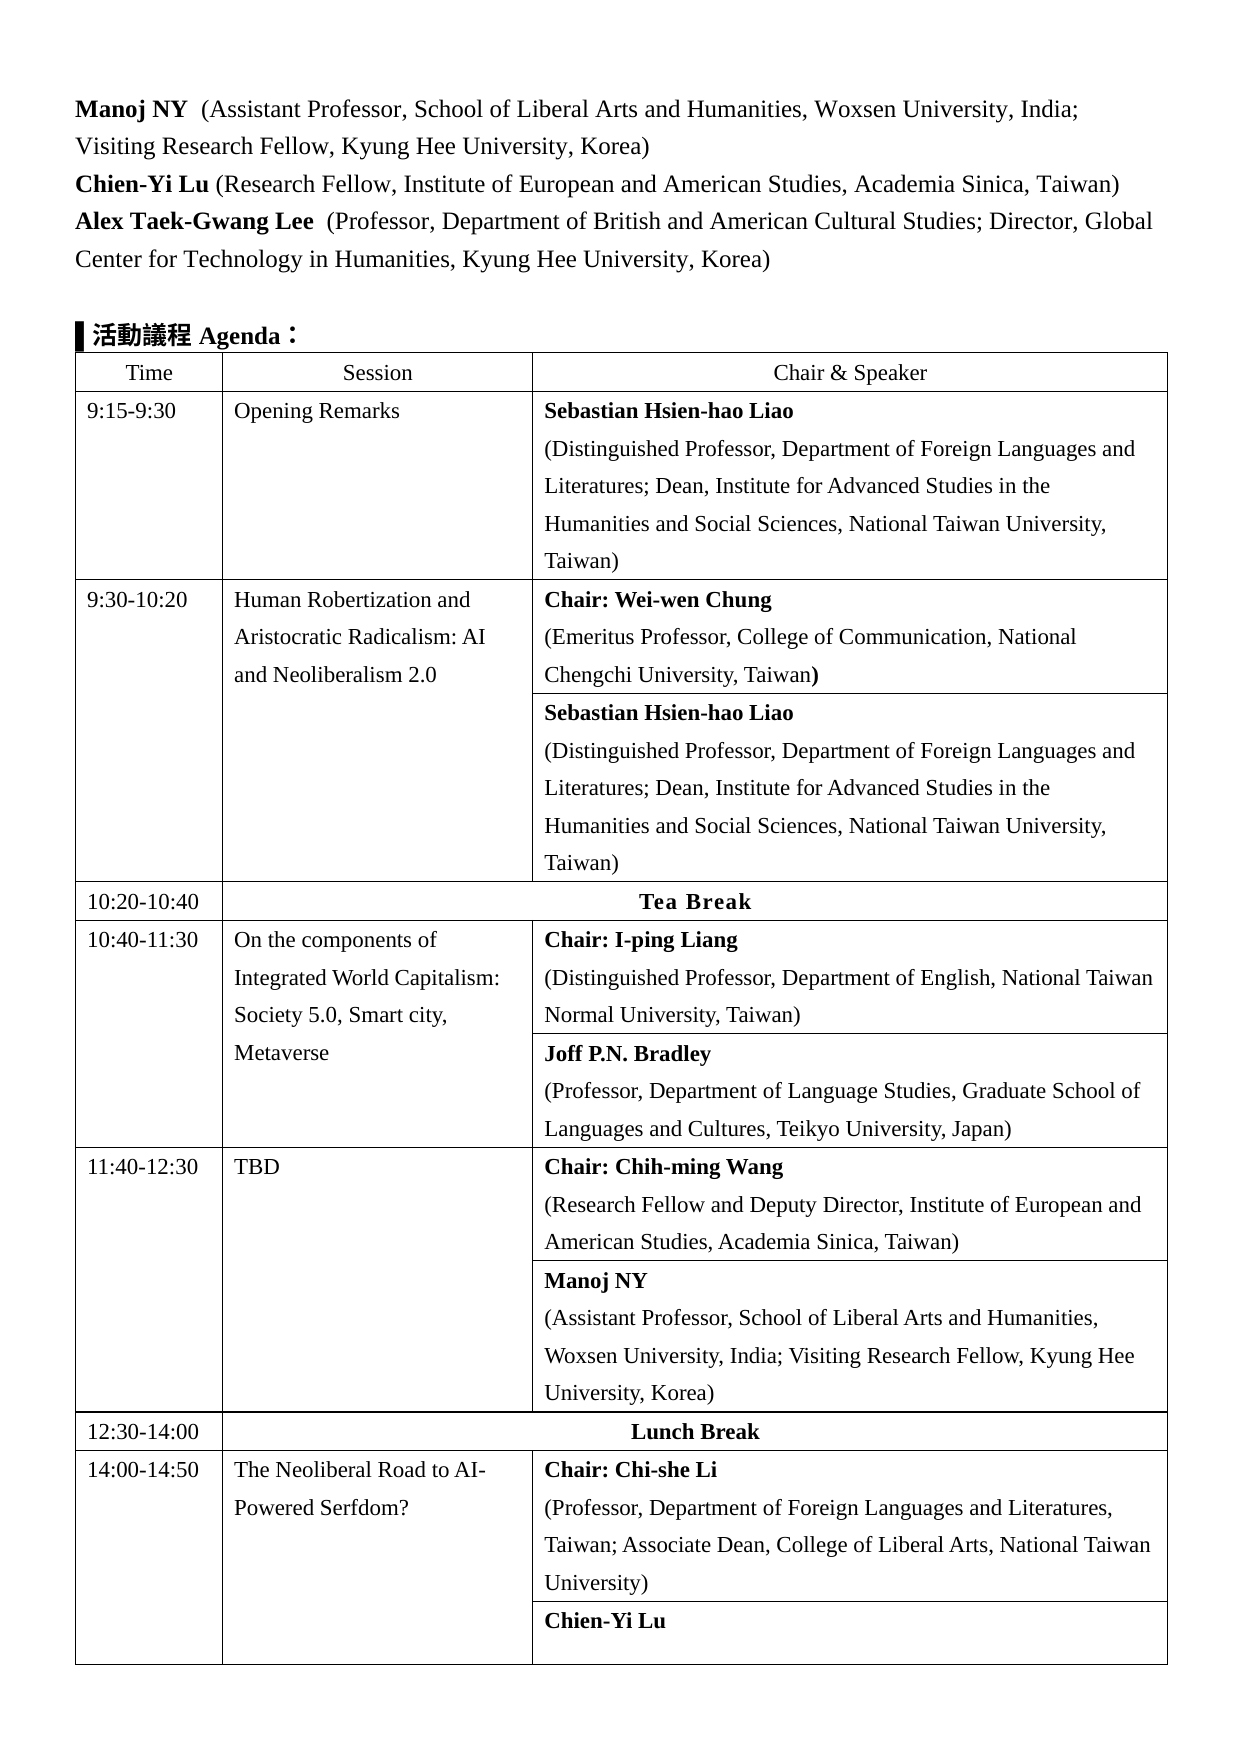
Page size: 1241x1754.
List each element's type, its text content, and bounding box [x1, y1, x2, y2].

table_cell Tea Break [223, 882, 1167, 920]
table_cell 12:30-14:00 [76, 1413, 222, 1450]
table_cell Manoj NY (Assistant Professor, School of Liberal Arts and Humanities, Woxsen University, India; Visiting Research Fellow, Kyung Hee University, Korea) [533, 1261, 1167, 1411]
table_cell Chien-Yi Lu [533, 1602, 1167, 1663]
table_cell Chair: Wei-wen Chung (Emeritus Professor, College of Communication, National Chengchi University, Taiwan) [533, 580, 1167, 693]
text ▌活動議程 Agenda： [75, 314, 1165, 352]
table_cell Chair: Chi-she Li (Professor, Department of Foreign Languages and Literatures, Taiwan; Associate Dean, College of Liberal Arts, National Taiwan University) [533, 1451, 1167, 1601]
table_header Time [76, 353, 222, 391]
table_header Session [223, 353, 532, 391]
table_cell Joff P.N. Bradley (Professor, Department of Language Studies, Graduate School of Languages and Cultures, Teikyo University, Japan) [533, 1034, 1167, 1147]
table_cell Lunch Break [223, 1413, 1167, 1450]
table_cell Sebastian Hsien-hao Liao (Distinguished Professor, Department of Foreign Languages and Literatures; Dean, Institute for Advanced Studies in the Humanities and Social Sciences, National Taiwan University, Taiwan) [533, 392, 1167, 579]
table_cell TBD [223, 1148, 532, 1411]
table_cell 9:30-10:20 [76, 580, 222, 881]
table_cell 9:15-9:30 [76, 392, 222, 579]
table_header Chair & Speaker [533, 353, 1167, 391]
table_cell Chair: I-ping Liang (Distinguished Professor, Department of English, National Taiwan Normal University, Taiwan) [533, 921, 1167, 1033]
table_cell The Neoliberal Road to AI-Powered Serfdom? [223, 1451, 532, 1663]
text Manoj NY (Assistant Professor, School of Liberal Arts and Humanities, Woxsen University, India; Visiting Research Fellow, Kyung Hee University, Korea) Chien-Yi Lu (Research Fellow, Institute of European and American Studies, Academia Sinica, Taiwan) Alex Taek-Gwang Lee (Professor, Department of British and American Cultural Studies; Director, Global Center for Technology in Humanities, Kyung Hee University, Korea) [75, 89, 1165, 277]
table_cell 11:40-12:30 [76, 1148, 222, 1411]
table_cell 10:40-11:30 [76, 921, 222, 1147]
table_cell 10:20-10:40 [76, 882, 222, 920]
table_cell Chair: Chih-ming Wang (Research Fellow and Deputy Director, Institute of European and American Studies, Academia Sinica, Taiwan) [533, 1148, 1167, 1260]
table_cell Opening Remarks [223, 392, 532, 579]
table_cell Human Robertization and Aristocratic Radicalism: AI and Neoliberalism 2.0 [223, 580, 532, 881]
table_cell On the components of Integrated World Capitalism: Society 5.0, Smart city, Metaverse [223, 921, 532, 1147]
table_cell 14:00-14:50 [76, 1451, 222, 1663]
table_cell Sebastian Hsien-hao Liao (Distinguished Professor, Department of Foreign Languages and Literatures; Dean, Institute for Advanced Studies in the Humanities and Social Sciences, National Taiwan University, Taiwan) [533, 694, 1167, 881]
